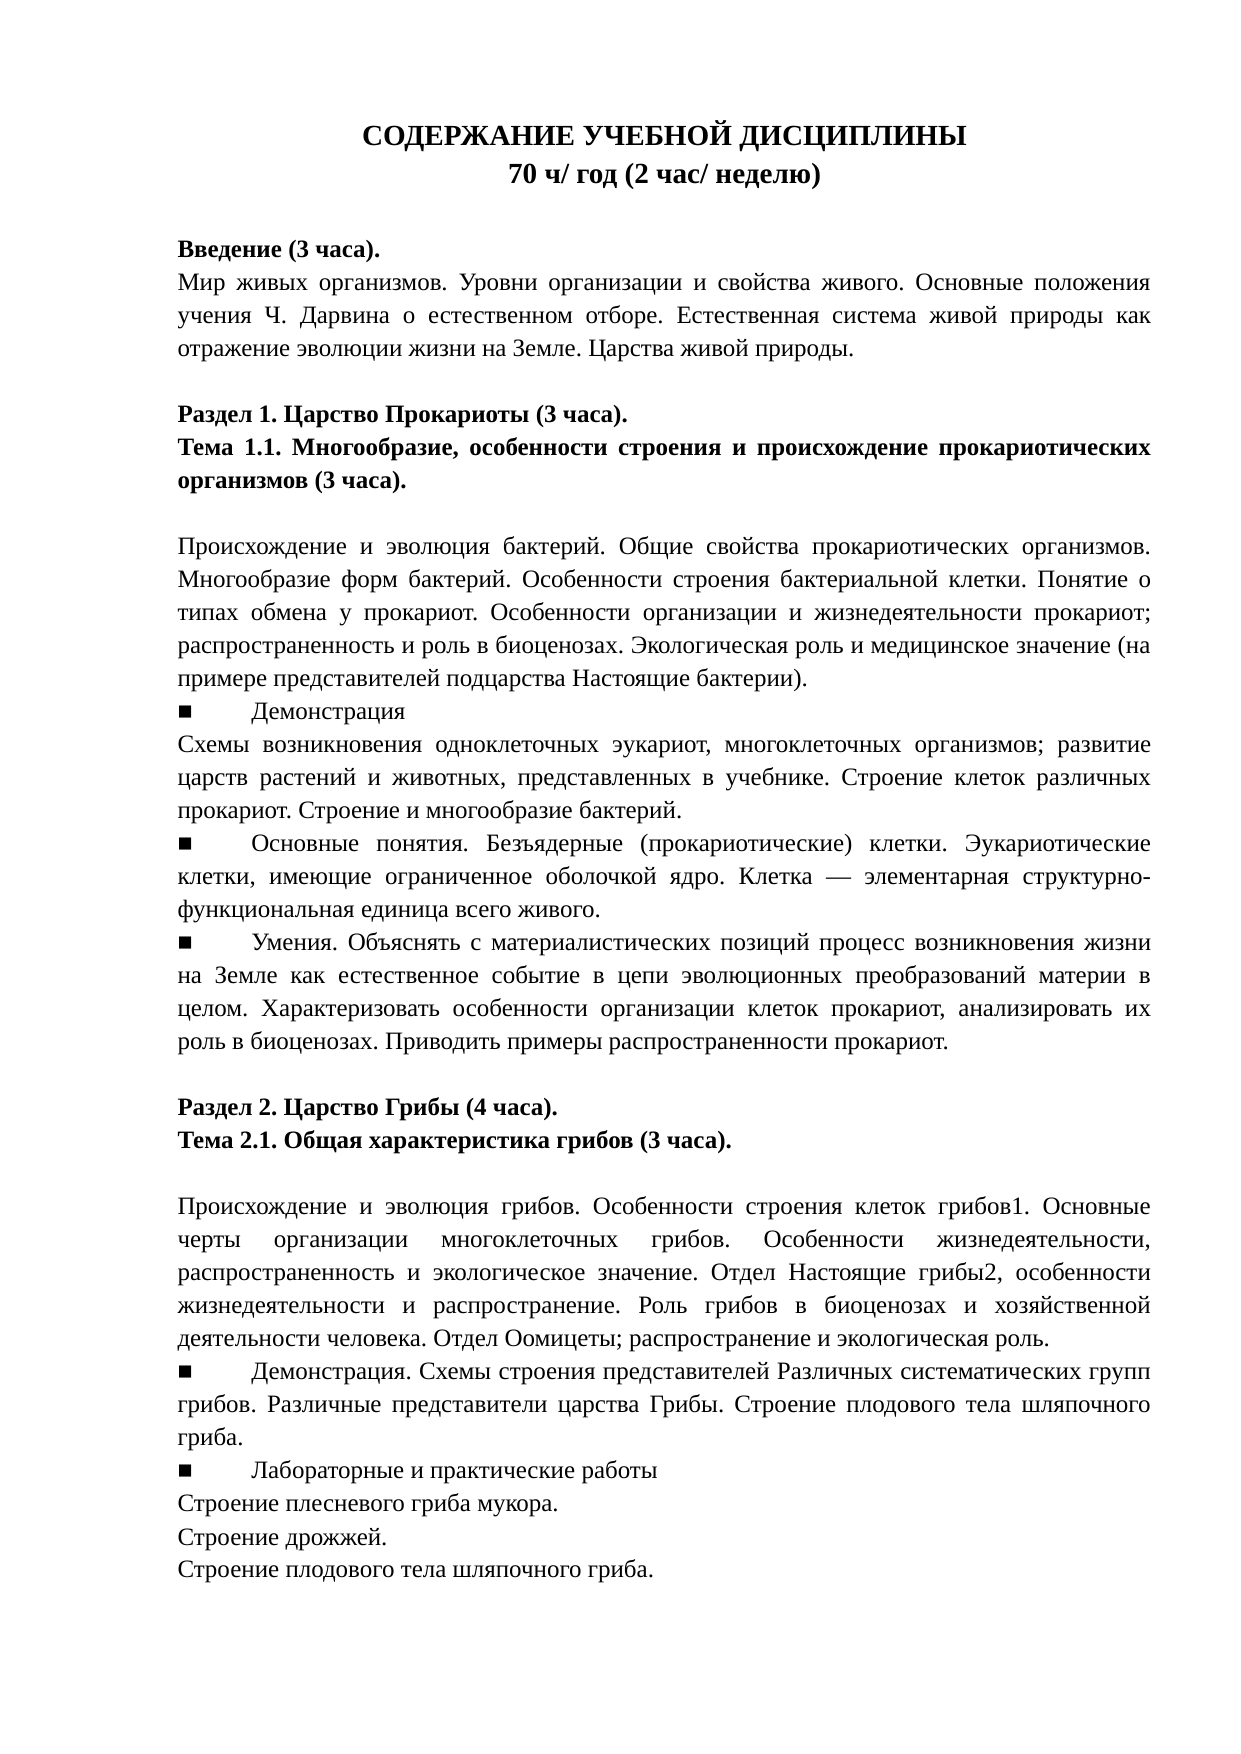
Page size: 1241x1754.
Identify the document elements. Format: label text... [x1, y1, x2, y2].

text ■ Демонстрация [177, 696, 1152, 725]
text Строение плодового тела шляпочного гриба. [177, 1554, 1152, 1583]
text Введение (3 часа). [177, 234, 1152, 262]
text ■ Лабораторные и практические работы [177, 1456, 1152, 1484]
text ■ Основные понятия. Безъядерные (прокариотические) клетки. Эукариотические клетки, имеющие ограниченное оболочкой ядро. Клетка — элементарная структурно-функциональная единица всего живого. [177, 828, 1152, 923]
text Строение плесневого гриба мукора. [177, 1488, 1152, 1517]
text Мир живых организмов. Уровни организации и свойства живого. Основные положения учения Ч. Дарвина о естественном отборе. Естественная система живой природы как отражение эволюции жизни на Земле. Царства живой природы. [177, 267, 1152, 362]
text ■ Демонстрация. Схемы строения представителей Различных систематических групп грибов. Различные представители царства Грибы. Строение плодового тела шляпочного гриба. [177, 1356, 1152, 1451]
text Тема 1.1. Многообразие, особенности строения и происхождение прокариотических организмов (3 часа). [177, 432, 1152, 494]
text Происхождение и эволюция грибов. Особенности строения клеток грибов1. Основные черты организации многоклеточных грибов. Особенности жизнедеятельности, распространенность и экологическое значение. Отдел Настоящие грибы2, особенности жизнедеятельности и распространение. Роль грибов в биоценозах и хозяйственной деятельности человека. Отдел Оомицеты; распространение и экологическая роль. [177, 1191, 1152, 1352]
text Тема 2.1. Общая характеристика грибов (3 часа). [177, 1125, 1152, 1154]
text ■ Умения. Объяснять с материалистических позиций процесс возникновения жизни на Земле как естественное событие в цепи эволюционных преобразований материи в целом. Характеризовать особенности организации клеток прокариот, анализировать их роль в биоценозах. Приводить примеры распространенности прокариот. [177, 927, 1152, 1055]
text 70 ч/ год (2 час/ неделю) [177, 157, 1152, 190]
text Раздел 2. Царство Грибы (4 часа). [177, 1092, 1152, 1121]
text Раздел 1. Царство Прокариоты (3 часа). [177, 399, 1152, 428]
text Схемы возникновения одноклеточных эукариот, многоклеточных организмов; развитие царств растений и животных, представленных в учебнике. Строение клеток различных прокариот. Строение и многообразие бактерий. [177, 729, 1152, 824]
text СОДЕРЖАНИЕ УЧЕБНОЙ ДИСЦИПЛИНЫ [177, 118, 1152, 152]
text Происхождение и эволюция бактерий. Общие свойства прокариотических организмов. Многообразие форм бактерий. Особенности строения бактериальной клетки. Понятие о типах обмена у прокариот. Особенности организации и жизнедеятельности прокариот; распространенность и роль в биоценозах. Экологическая роль и медицинское значение (на примере представителей подцарства Настоящие бактерии). [177, 531, 1152, 692]
text Строение дрожжей. [177, 1522, 1152, 1550]
